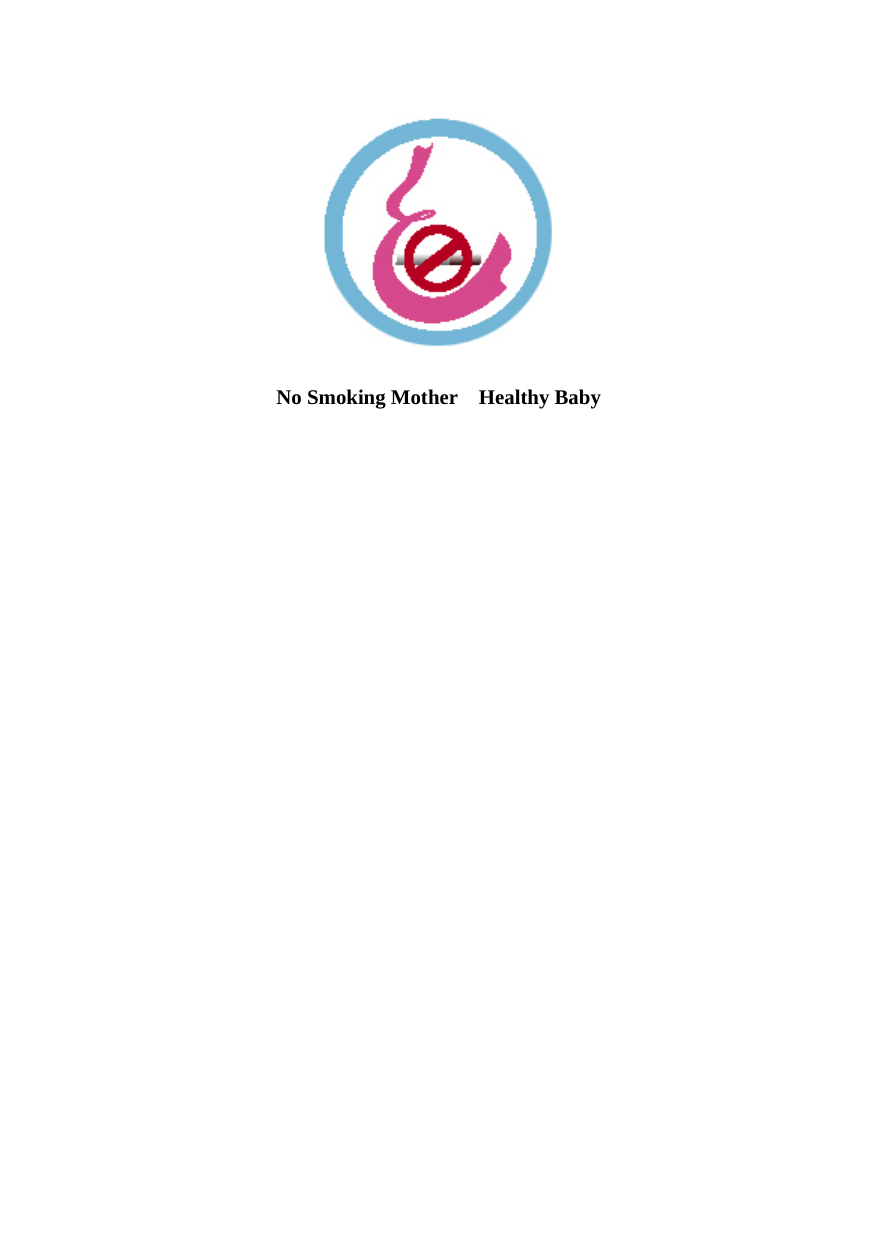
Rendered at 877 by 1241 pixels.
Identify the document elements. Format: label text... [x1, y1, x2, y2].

text No Smoking Mother Healthy Baby [89, 380, 788, 410]
